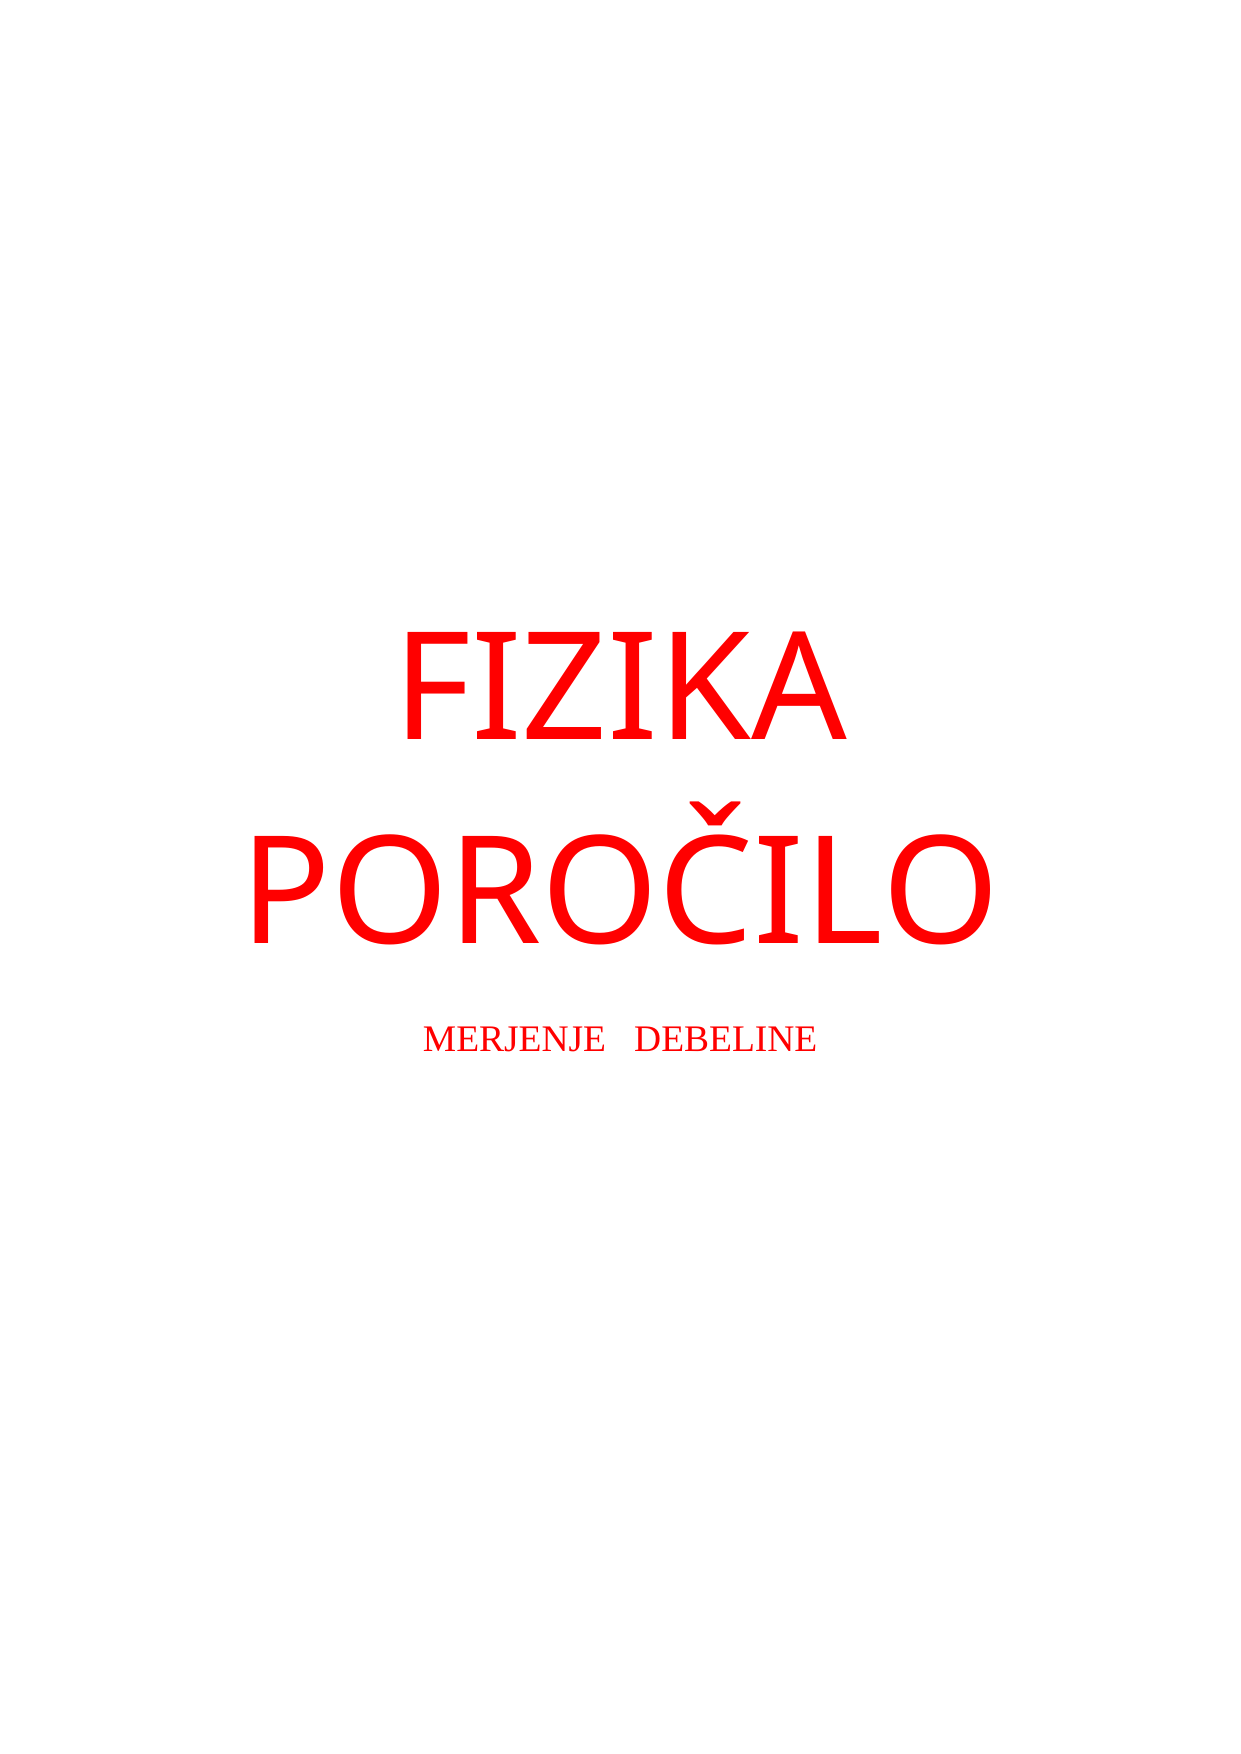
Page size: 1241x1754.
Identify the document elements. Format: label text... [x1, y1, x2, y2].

subtitle MERJENJE DEBELINE [148, 1016, 1093, 1059]
subtitle FIZIKA POROČILO [148, 579, 1093, 987]
